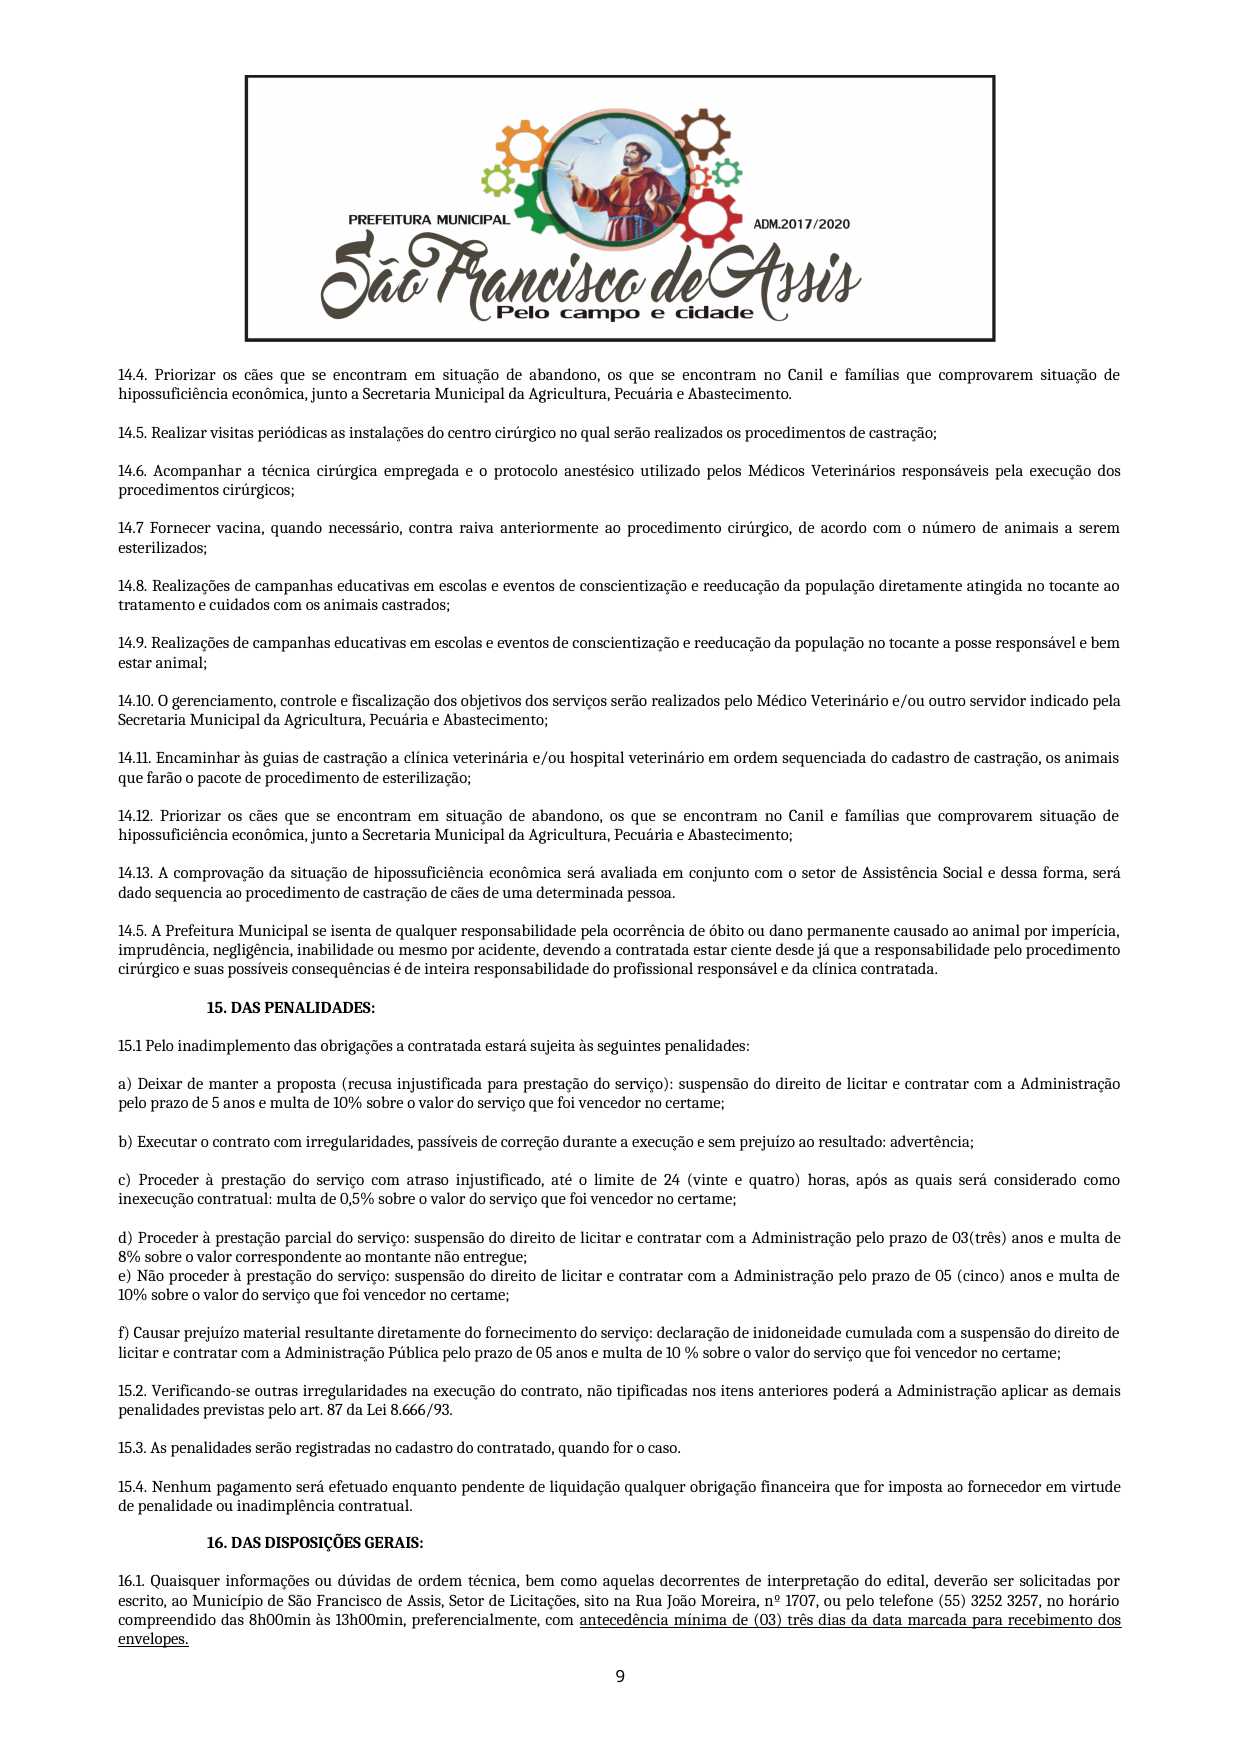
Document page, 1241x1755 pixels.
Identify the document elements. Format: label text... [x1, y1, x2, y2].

text 14.12. Priorizar os cães que se encontram em situação de abandono, os que se encontram no Canil e famílias que comprovarem situação de hipossuficiência econômica, junto a Secretaria Municipal da Agricultura, Pecuária e Abastecimento; [118, 806, 1122, 845]
text 14.4. Priorizar os cães que se encontram em situação de abandono, os que se encontram no Canil e famílias que comprovarem situação de hipossuficiência econômica, junto a Secretaria Municipal da Agricultura, Pecuária e Abastecimento. [118, 366, 1122, 404]
text 15.2. Verificando-se outras irregularidades na execução do contrato, não tipificadas nos itens anteriores poderá a Administração aplicar as demais penalidades previstas pelo art. 87 da Lei 8.666/93. [118, 1381, 1122, 1420]
text e) Não proceder à prestação do serviço: suspensão do direito de licitar e contratar com a Administração pelo prazo de 05 (cinco) anos e multa de 10% sobre o valor do serviço que foi vencedor no certame; [118, 1266, 1122, 1305]
text 14.9. Realizações de campanhas educativas em escolas e eventos de conscientização e reeducação da população no tocante a posse responsável e bem estar animal; [118, 634, 1122, 672]
text 15. DAS PENALIDADES: [118, 998, 1181, 1017]
text 14.6. Acompanhar a técnica cirúrgica empregada e o protocolo anestésico utilizado pelos Médicos Veterinários responsáveis pela execução dos procedimentos cirúrgicos; [118, 461, 1122, 500]
text 14.5. A Prefeitura Municipal se isenta de qualquer responsabilidade pela ocorrência de óbito ou dano permanente causado ao animal por imperícia, imprudência, negligência, inabilidade ou mesmo por acidente, devendo a contratada estar ciente desde já que a responsabilidade pelo procedimento cirúrgico e suas possíveis consequências é de inteira responsabilidade do profissional responsável e da clínica contratada. [118, 921, 1122, 979]
text 14.7 Fornecer vacina, quando necessário, contra raiva anteriormente ao procedimento cirúrgico, de acordo com o número de animais a serem esterilizados; [118, 519, 1122, 557]
text 14.13. A comprovação da situação de hipossuficiência econômica será avaliada em conjunto com o setor de Assistência Social e dessa forma, será dado sequencia ao procedimento de castração de cães de uma determinada pessoa. [118, 864, 1122, 902]
text 14.8. Realizações de campanhas educativas em escolas e eventos de conscientização e reeducação da população diretamente atingida no tocante ao tratamento e cuidados com os animais castrados; [118, 576, 1122, 615]
text f) Causar prejuízo material resultante diretamente do fornecimento do serviço: declaração de inidoneidade cumulada com a suspensão do direito de licitar e contratar com a Administração Pública pelo prazo de 05 anos e multa de 10 % sobre o valor do serviço que foi vencedor no certame; [118, 1324, 1122, 1362]
text 15.3. As penalidades serão registradas no cadastro do contratado, quando for o caso. [118, 1439, 1122, 1458]
text b) Executar o contrato com irregularidades, passíveis de correção durante a execução e sem prejuízo ao resultado: advertência; [118, 1132, 1122, 1151]
text 14.11. Encaminhar às guias de castração a clínica veterinária e/ou hospital veterinário em ordem sequenciada do cadastro de castração, os animais que farão o pacote de procedimento de esterilização; [118, 749, 1122, 787]
text c) Proceder à prestação do serviço com atraso injustificado, até o limite de 24 (vinte e quatro) horas, após as quais será considerado como inexecução contratual: multa de 0,5% sobre o valor do serviço que foi vencedor no certame; [118, 1171, 1122, 1209]
text d) Proceder à prestação parcial do serviço: suspensão do direito de licitar e contratar com a Administração pelo prazo de 03(três) anos e multa de 8% sobre o valor correspondente ao montante não entregue; [118, 1228, 1122, 1266]
text 14.5. Realizar visitas periódicas as instalações do centro cirúrgico no qual serão realizados os procedimentos de castração; [118, 423, 1122, 442]
text 16.1. Quaisquer informações ou dúvidas de ordem técnica, bem como aquelas decorrentes de interpretação do edital, deverão ser solicitadas por escrito, ao Município de São Francisco de Assis, Setor de Licitações, sito na Rua João Moreira, nº 1707, ou pelo telefone (55) 3252 3257, no horário compreendido das 8h00min às 13h00min, preferencialmente, com antecedência mínima de (03) três dias da data marcada para recebimento dos envelopes. [118, 1572, 1122, 1648]
text 15.1 Pelo inadimplemento das obrigações a contratada estará sujeita às seguintes penalidades: [118, 1036, 1122, 1056]
text 15.4. Nenhum pagamento será efetuado enquanto pendente de liquidação qualquer obrigação financeira que for imposta ao fornecedor em virtude de penalidade ou inadimplência contratual. [118, 1477, 1122, 1516]
text 16. DAS DISPOSIÇÕES GERAIS: [118, 1533, 1181, 1553]
text a) Deixar de manter a proposta (recusa injustificada para prestação do serviço): suspensão do direito de licitar e contratar com a Administração pelo prazo de 5 anos e multa de 10% sobre o valor do serviço que foi vencedor no certame; [118, 1075, 1122, 1113]
text 14.10. O gerenciamento, controle e fiscalização dos objetivos dos serviços serão realizados pelo Médico Veterinário e/ou outro servidor indicado pela Secretaria Municipal da Agricultura, Pecuária e Abastecimento; [118, 691, 1122, 730]
